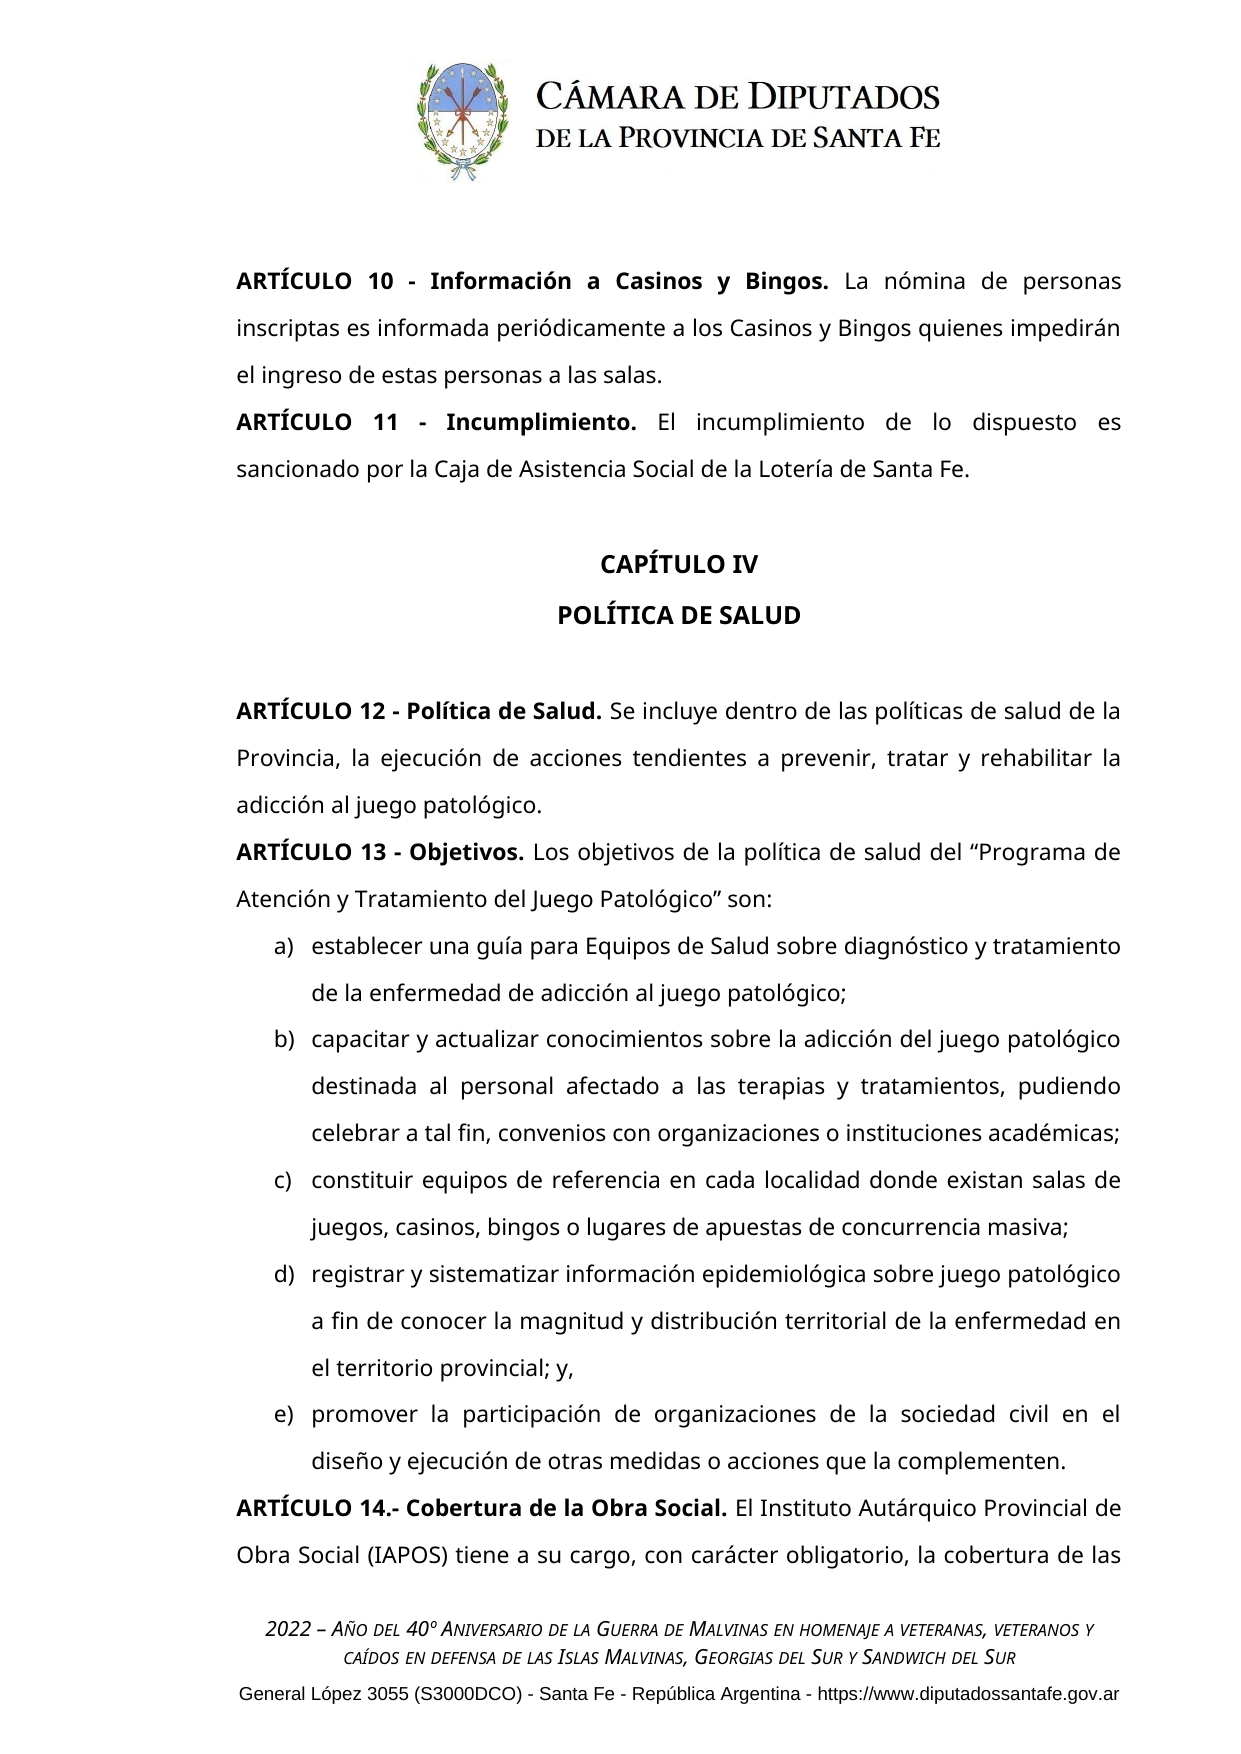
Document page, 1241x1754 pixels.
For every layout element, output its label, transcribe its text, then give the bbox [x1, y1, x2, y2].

list capacitar y actualizar conocimientos sobre la adicción del juego patológico destinada al personal afectado a las terapias y tratamientos, pudiendo celebrar a tal fin, convenios con organizaciones o instituciones académicas; [274, 1023, 1122, 1148]
list promover la participación de organizaciones de la sociedad civil en el diseño y ejecución de otras medidas o acciones que la complementen. [274, 1398, 1122, 1476]
text ARTÍCULO 14.- Cobertura de la Obra Social. El Instituto Autárquico Provincial de Obra Social (IAPOS) tiene a su cargo, con carácter obligatorio, la cobertura de las [236, 1492, 1122, 1570]
picture [413, 59, 945, 183]
text CAPÍTULO IV [236, 546, 1122, 580]
list constituir equipos de referencia en cada localidad donde existan salas de juegos, casinos, bingos o lugares de apuestas de concurrencia masiva; [274, 1164, 1122, 1242]
list registrar y sistematizar información epidemiológica sobre juego patológico a fin de conocer la magnitud y distribución territorial de la enfermedad en el territorio provincial; y, [274, 1258, 1122, 1383]
text POLÍTICA DE SALUD [236, 597, 1122, 631]
text ARTÍCULO 10 - Información a Casinos y Bingos. La nómina de personas inscriptas es informada periódicamente a los Casinos y Bingos quienes impedirán el ingreso de estas personas a las salas. [236, 265, 1122, 390]
text ARTÍCULO 12 - Política de Salud. Se incluye dentro de las políticas de salud de la Provincia, la ejecución de acciones tendientes a prevenir, tratar y rehabilitar la adicción al juego patológico. [236, 695, 1122, 820]
text ARTÍCULO 13 - Objetivos. Los objetivos de la política de salud del “Programa de Atención y Tratamiento del Juego Patológico” son: [236, 836, 1122, 914]
list establecer una guía para Equipos de Salud sobre diagnóstico y tratamiento de la enfermedad de adicción al juego patológico; [274, 929, 1122, 1008]
text ARTÍCULO 11 - Incumplimiento. El incumplimiento de lo dispuesto es sancionado por la Caja de Asistencia Social de la Lotería de Santa Fe. [236, 406, 1122, 484]
